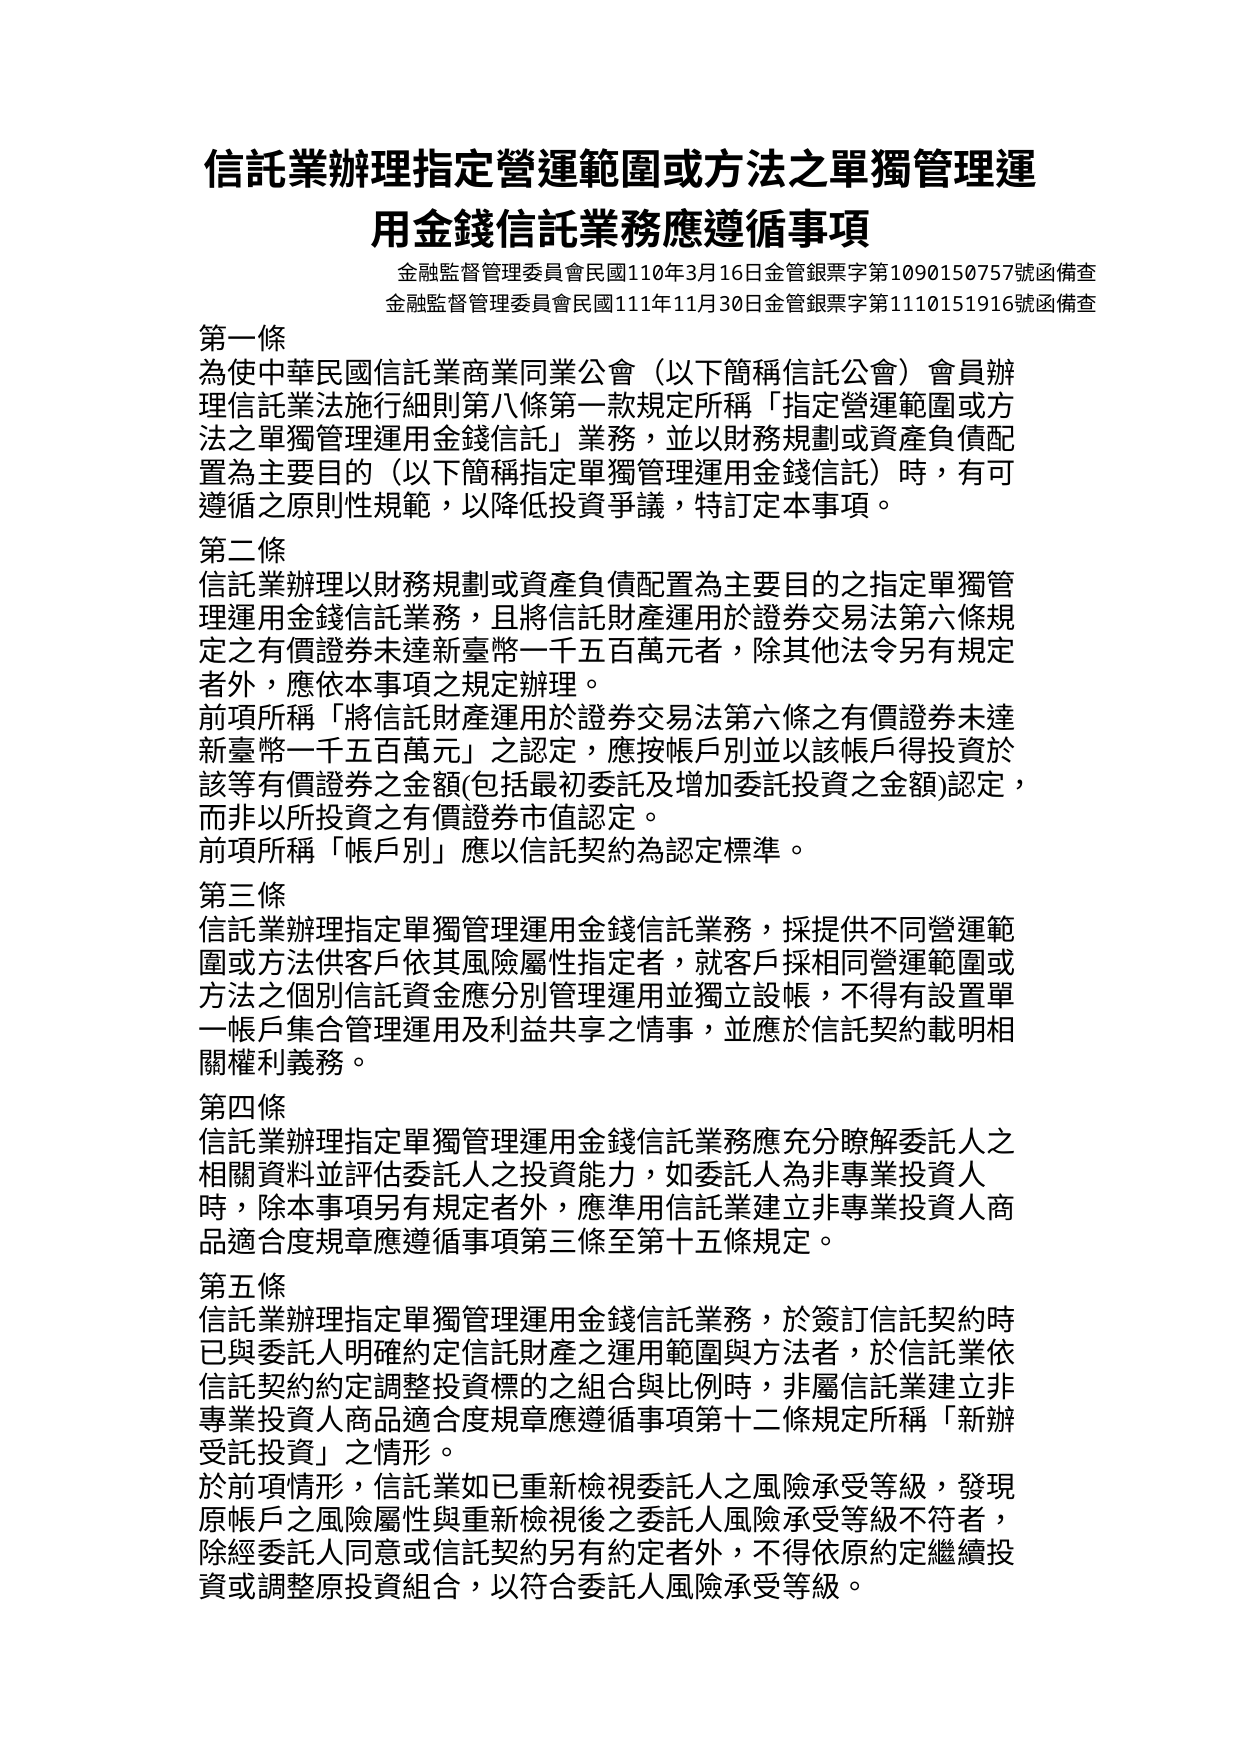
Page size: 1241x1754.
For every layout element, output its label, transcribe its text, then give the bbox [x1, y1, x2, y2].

table_header 第一條 為使中華民國信託業商業同業公會（以下簡稱信託公會）會員辦理信託業法施行細則第八條第一款規定所稱「指定營運範圍或方法之單獨管理運用金錢信託」業務，並以財務規劃或資產負債配置為主要目的（以下簡稱指定單獨管理運用金錢信託）時，有可遵循之原則性規範，以降低投資爭議，特訂定本事項。 [187, 317, 1053, 529]
table_cell 第四條 信託業辦理指定單獨管理運用金錢信託業務應充分瞭解委託人之相關資料並評估委託人之投資能力，如委託人為非專業投資人時，除本事項另有規定者外，應準用信託業建立非專業投資人商品適合度規章應遵循事項第三條至第十五條規定。 [187, 1086, 1053, 1264]
table_cell 第五條 信託業辦理指定單獨管理運用金錢信託業務，於簽訂信託契約時已與委託人明確約定信託財產之運用範圍與方法者，於信託業依信託契約約定調整投資標的之組合與比例時，非屬信託業建立非專業投資人商品適合度規章應遵循事項第十二條規定所稱「新辦受託投資」之情形。 於前項情形，信託業如已重新檢視委託人之風險承受等級，發現原帳戶之風險屬性與重新檢視後之委託人風險承受等級不符者，除經委託人同意或信託契約另有約定者外，不得依原約定繼續投資或調整原投資組合，以符合委託人風險承受等級。 [187, 1265, 1053, 1610]
table_cell 第三條 信託業辦理指定單獨管理運用金錢信託業務，採提供不同營運範圍或方法供客戶依其風險屬性指定者，就客戶採相同營運範圍或方法之個別信託資金應分別管理運用並獨立設帳，不得有設置單一帳戶集合管理運用及利益共享之情事，並應於信託契約載明相關權利義務。 [187, 874, 1053, 1086]
text 金融監督管理委員會民國110年3月16日金管銀票字第1090150757號函備查 [187, 256, 1097, 287]
text 信託業辦理指定營運範圍或方法之單獨管理運用金錢信託業務應遵循事項 [187, 136, 1053, 256]
table_cell 第二條 信託業辦理以財務規劃或資產負債配置為主要目的之指定單獨管理運用金錢信託業務，且將信託財產運用於證券交易法第六條規定之有價證券未達新臺幣一千五百萬元者，除其他法令另有規定者外，應依本事項之規定辦理。 前項所稱「將信託財產運用於證券交易法第六條之有價證券未達新臺幣一千五百萬元」之認定，應按帳戶別並以該帳戶得投資於該等有價證券之金額(包括最初委託及增加委託投資之金額)認定，而非以所投資之有價證券市值認定。 前項所稱「帳戶別」應以信託契約為認定標準。 [187, 529, 1053, 874]
text 金融監督管理委員會民國111年11月30日金管銀票字第1110151916號函備查 [187, 287, 1097, 317]
